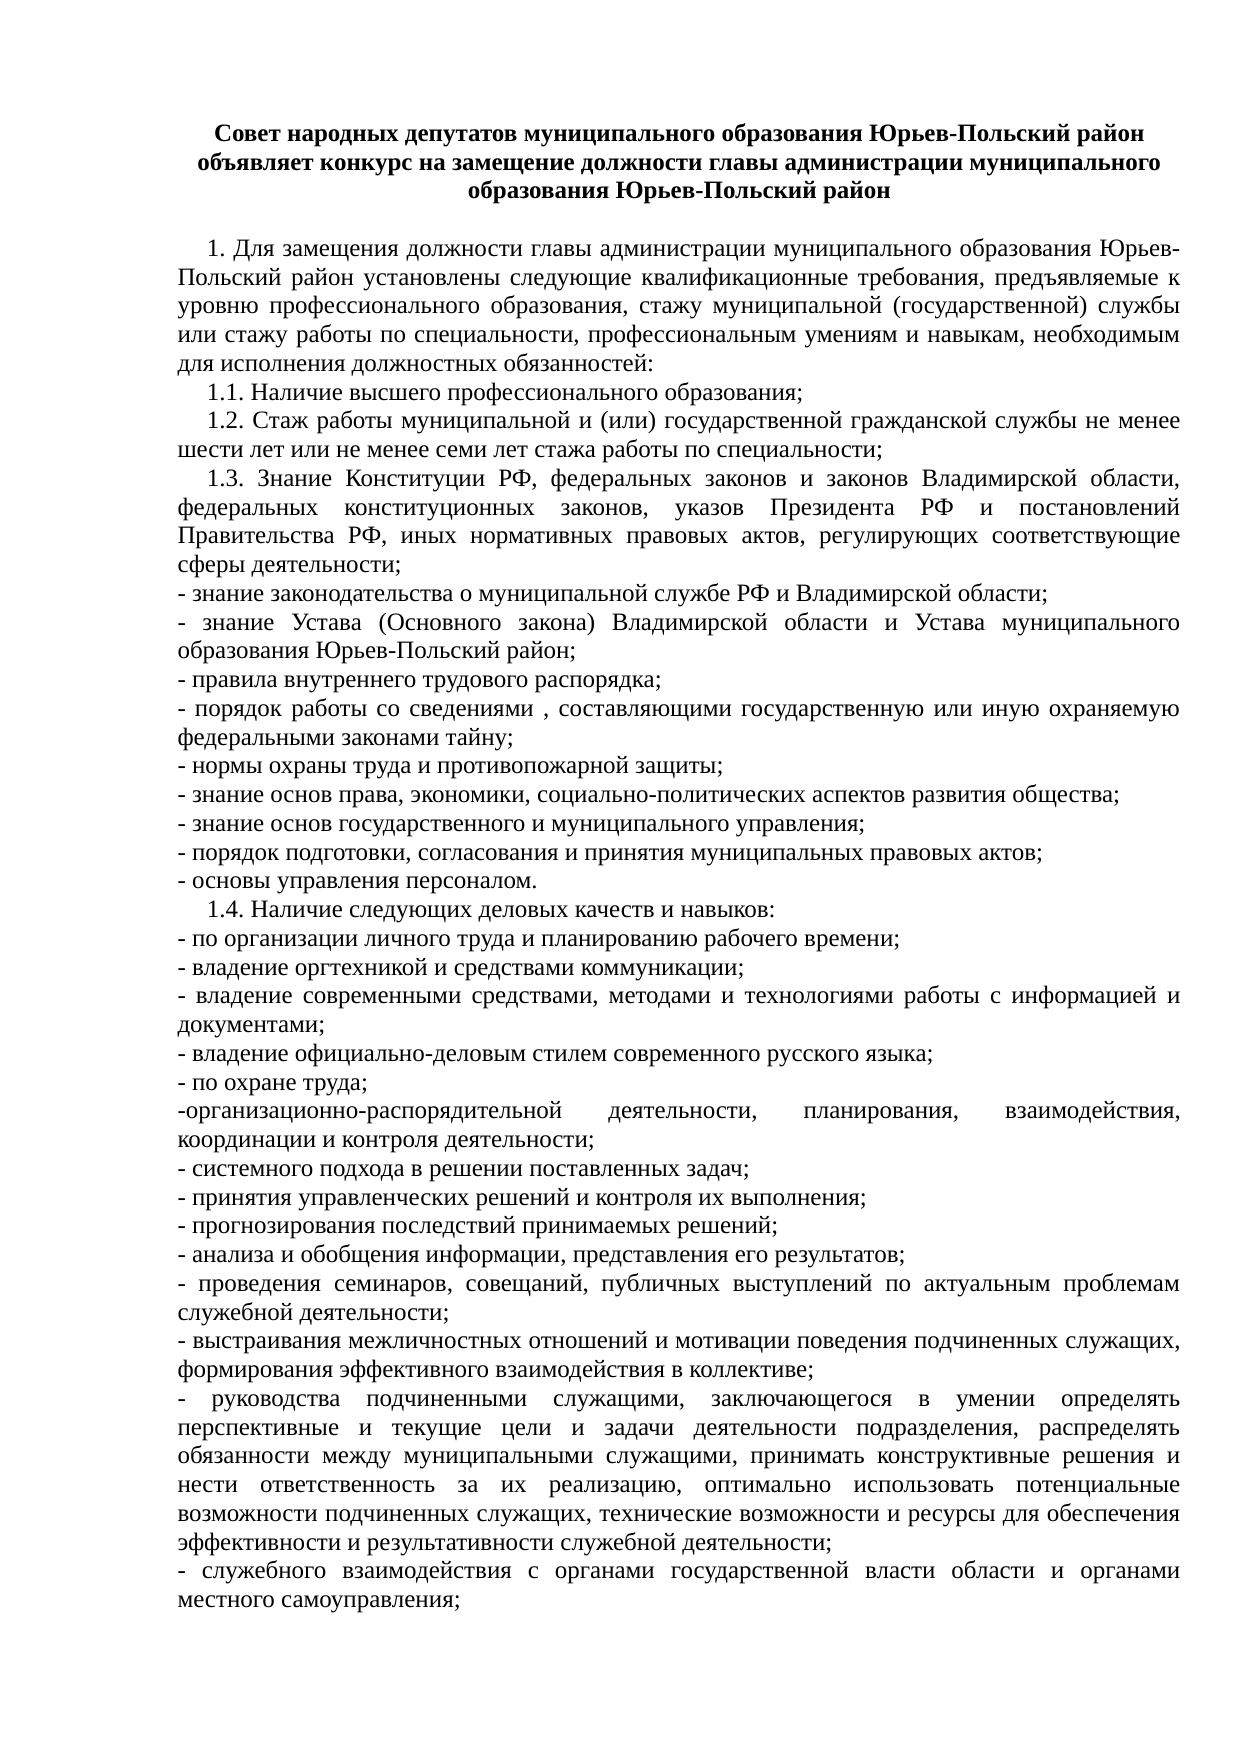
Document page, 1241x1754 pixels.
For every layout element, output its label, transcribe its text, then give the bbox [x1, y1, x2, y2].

text 1.1. Наличие высшего профессионального образования; [177, 377, 1181, 406]
text - проведения семинаров, совещаний, публичных выступлений по актуальным проблемам служебной деятельности; [177, 1268, 1181, 1326]
text - анализа и обобщения информации, представления его результатов; [177, 1239, 1181, 1268]
text - порядок работы со сведениями , составляющими государственную или иную охраняемую федеральными законами тайну; [177, 693, 1181, 751]
text - правила внутреннего трудового распорядка; [177, 664, 1181, 693]
text - знание законодательства о муниципальной службе РФ и Владимирской области; [177, 578, 1181, 607]
text - основы управления персоналом. [177, 866, 1181, 894]
text - знание основ государственного и муниципального управления; [177, 808, 1181, 837]
text - нормы охраны труда и противопожарной защиты; [177, 751, 1181, 779]
text 1. Для замещения должности главы администрации муниципального образования Юрьев-Польский район установлены следующие квалификационные требования, предъявляемые к уровню профессионального образования, стажу муниципальной (государственной) службы или стажу работы по специальности, профессиональным умениям и навыкам, необходимым для исполнения должностных обязанностей: [177, 233, 1181, 377]
text - системного подхода в решении поставленных задач; [177, 1153, 1181, 1182]
text - владение оргтехникой и средствами коммуникации; [177, 952, 1181, 981]
text - по охране труда; [177, 1067, 1181, 1096]
text 1.4. Наличие следующих деловых качеств и навыков: [177, 894, 1181, 923]
text -организационно-распорядительной деятельности, планирования, взаимодействия, координации и контроля деятельности; [177, 1096, 1181, 1153]
text - прогнозирования последствий принимаемых решений; [177, 1211, 1181, 1239]
text 1.2. Стаж работы муниципальной и (или) государственной гражданской службы не менее шести лет или не менее семи лет стажа работы по специальности; [177, 406, 1181, 463]
text - порядок подготовки, согласования и принятия муниципальных правовых актов; [177, 837, 1181, 866]
text - руководства подчиненными служащими, заключающегося в умении определять перспективные и текущие цели и задачи деятельности подразделения, распределять обязанности между муниципальными служащими, принимать конструктивные решения и нести ответственность за их реализацию, оптимально использовать потенциальные возможности подчиненных служащих, технические возможности и ресурсы для обеспечения эффективности и результативности служебной деятельности; [177, 1383, 1181, 1556]
text - по организации личного труда и планированию рабочего времени; [177, 923, 1181, 952]
text - знание Устава (Основного закона) Владимирской области и Устава муниципального образования Юрьев-Польский район; [177, 607, 1181, 664]
text - владение официально-деловым стилем современного русского языка; [177, 1038, 1181, 1067]
text - знание основ права, экономики, социально-политических аспектов развития общества; [177, 779, 1181, 808]
text 1.3. Знание Конституции РФ, федеральных законов и законов Владимирской области, федеральных конституционных законов, указов Президента РФ и постановлений Правительства РФ, иных нормативных правовых актов, регулирующих соответствующие сферы деятельности; [177, 463, 1181, 578]
text Совет народных депутатов муниципального образования Юрьев-Польский район объявляет конкурс на замещение должности главы администрации муниципального образования Юрьев-Польский район [177, 118, 1181, 204]
text - владение современными средствами, методами и технологиями работы с информацией и документами; [177, 981, 1181, 1038]
text - выстраивания межличностных отношений и мотивации поведения подчиненных служащих, формирования эффективного взаимодействия в коллективе; [177, 1326, 1181, 1383]
text - служебного взаимодействия с органами государственной власти области и органами местного самоуправления; [177, 1556, 1181, 1613]
text - принятия управленческих решений и контроля их выполнения; [177, 1182, 1181, 1211]
